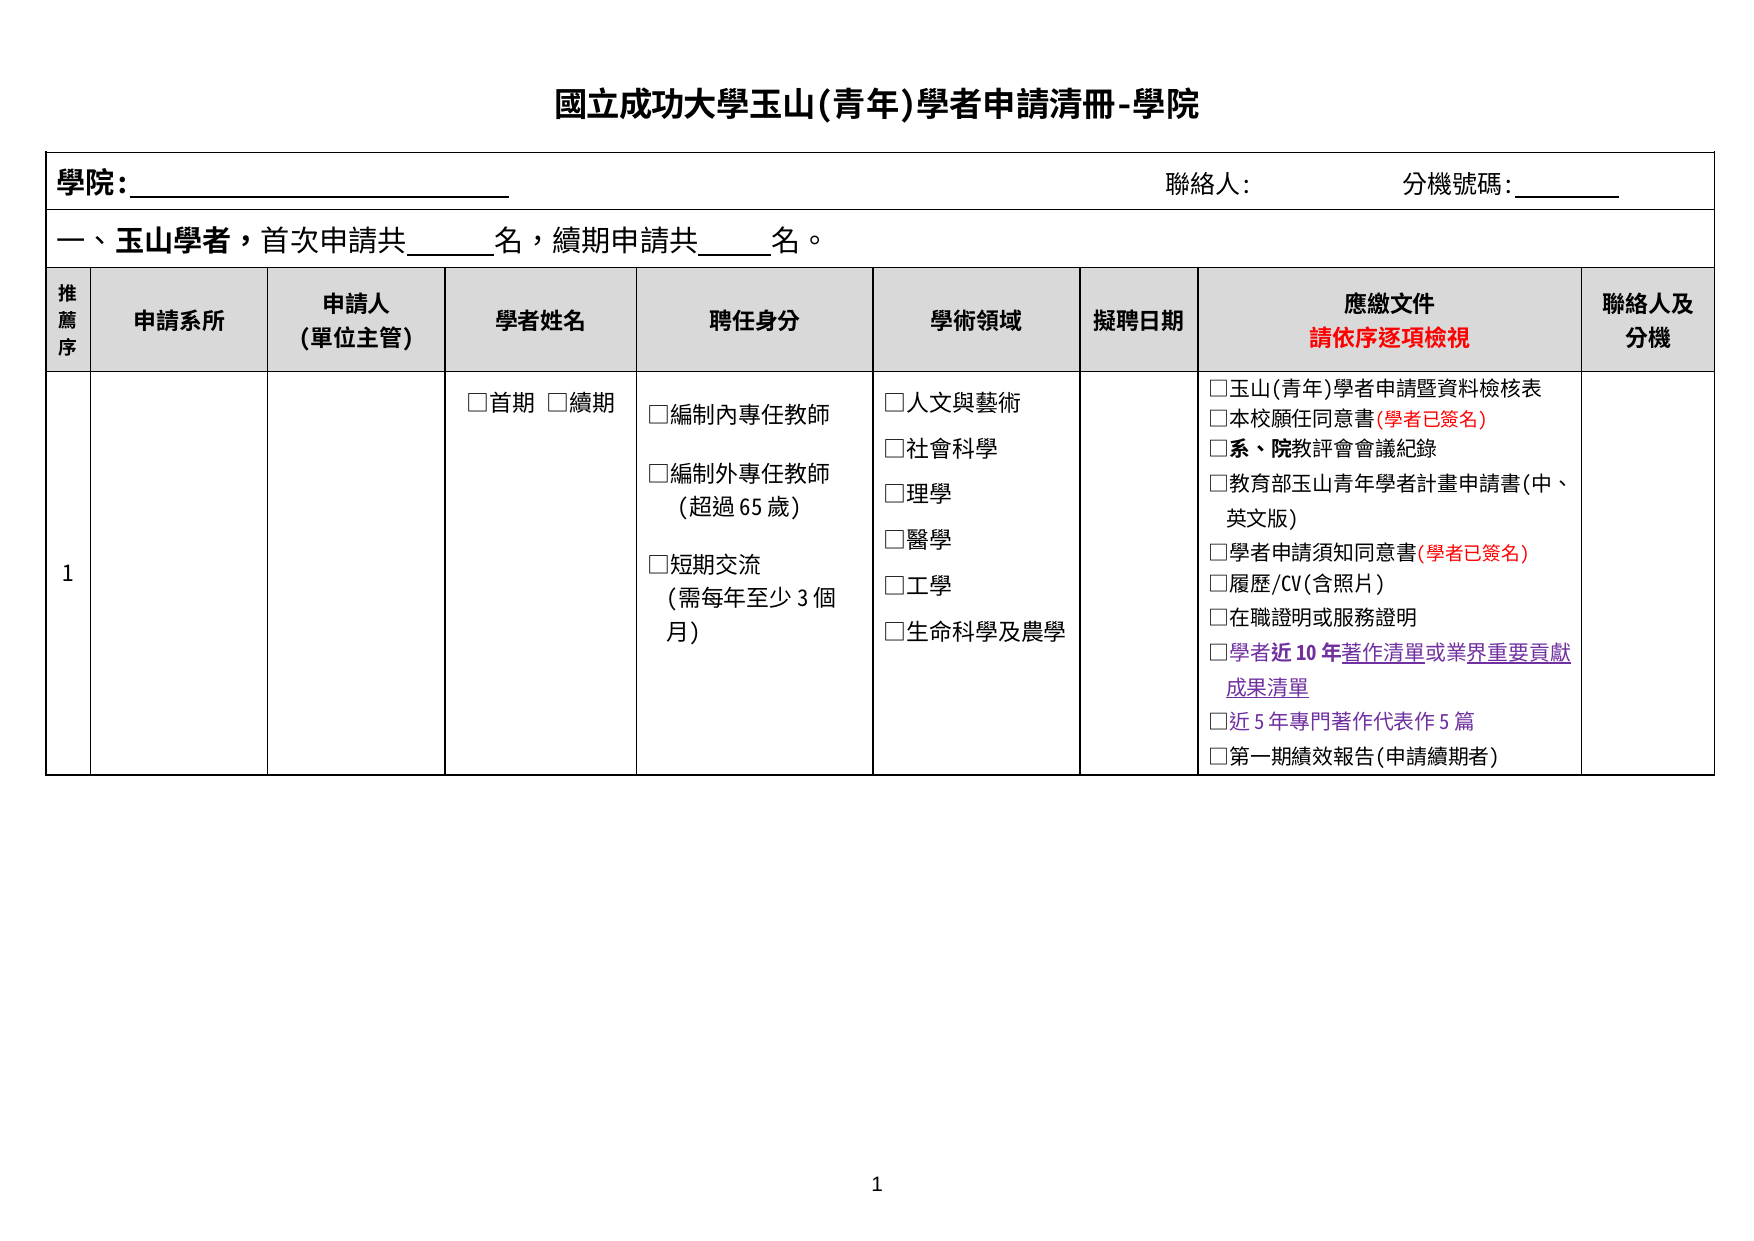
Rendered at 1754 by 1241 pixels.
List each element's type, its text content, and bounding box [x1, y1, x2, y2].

table_cell □編制內專任教師 □編制外專任教師 (超過65歲) □短期交流 (需每年至少3個月) [637, 372, 872, 774]
table_header 學院: 聯絡人: 分機號碼: [47, 153, 1714, 209]
table_cell □玉山(青年)學者申請暨資料檢核表 □本校願任同意書(學者已簽名) □系、院教評會會議紀錄 □教育部玉山青年學者計畫申請書(中、英文版) □學者申請須知同意書(學者已簽名) □履歷/CV(含照片) □在職證明或服務證明 □學者近10年著作清單或業界重要貢獻成果清單 □近5年專門著作代表作5篇 □第一期績效報告(申請續期者) [1199, 372, 1581, 774]
table_cell [268, 372, 444, 774]
table_cell 申請人 (單位主管) [268, 268, 444, 371]
table_cell 申請系所 [91, 268, 267, 371]
table_cell □人文與藝術 □社會科學 □理學 □醫學 □工學 □生命科學及農學 [874, 372, 1079, 774]
table_cell [1582, 372, 1714, 774]
table_cell 學術領域 [874, 268, 1079, 371]
table_cell □首期 □續期 [446, 372, 636, 774]
table_cell [91, 372, 267, 774]
table_cell 擬聘日期 [1081, 268, 1197, 371]
table_cell 推薦序 [47, 268, 90, 371]
table_cell 應繳文件 請依序逐項檢視 [1199, 268, 1581, 371]
table_cell [1081, 372, 1197, 774]
table_cell 學者姓名 [446, 268, 636, 371]
table_cell 一、玉山學者，首次申請共 名，續期申請共 名。 [47, 210, 1714, 267]
table_cell 聘任身分 [637, 268, 872, 371]
table_cell 1 [47, 372, 90, 774]
table_cell 聯絡人及 分機 [1582, 268, 1714, 371]
text 國立成功大學玉山(青年)學者申請清冊-學院 [150, 78, 1603, 126]
